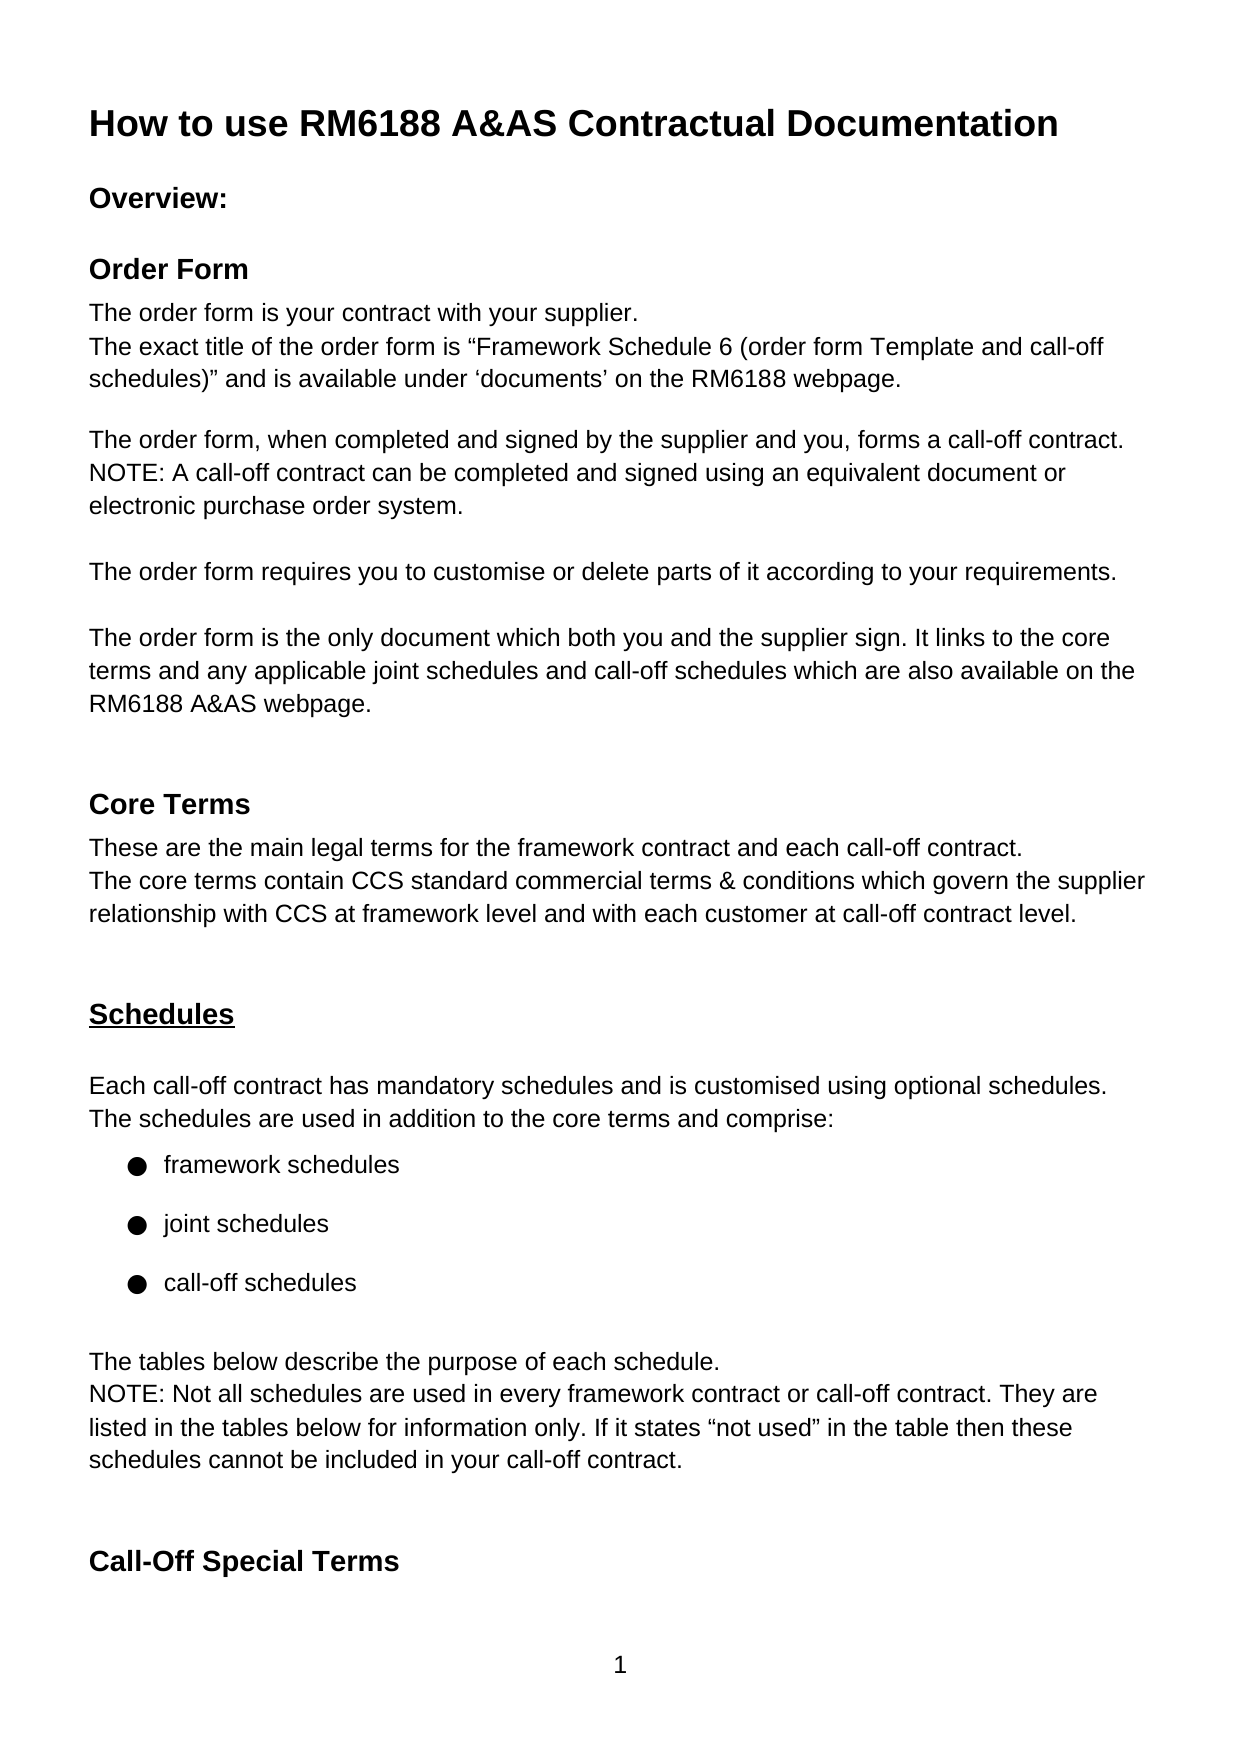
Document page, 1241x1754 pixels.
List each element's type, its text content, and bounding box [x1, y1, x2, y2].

subtitle Overview: [89, 181, 1152, 215]
subtitle Call-Off Special Terms [89, 1543, 1152, 1577]
text NOTE: A call-off contract can be completed and signed using an equivalent document or electronic purchase order system. [89, 458, 1152, 520]
text The order form, when completed and signed by the supplier and you, forms a call-off contract. [89, 425, 1152, 454]
list framework schedules [126, 1137, 1152, 1188]
text The order form is the only document which both you and the supplier sign. It links to the core terms and any applicable joint schedules and call-off schedules which are also available on the RM6188 A&AS webpage. [89, 623, 1152, 718]
text The schedules are used in addition to the core terms and comprise: [89, 1104, 1152, 1133]
subtitle Core Terms [89, 787, 1152, 821]
subtitle Schedules [89, 997, 1152, 1031]
list call-off schedules [126, 1254, 1152, 1306]
list joint schedules [126, 1196, 1152, 1247]
subtitle How to use RM6188 A&AS Contractual Documentation [89, 101, 1152, 144]
text These are the main legal terms for the framework contract and each call-off contract. [89, 833, 1152, 862]
text NOTE: Not all schedules are used in every framework contract or call-off contract. They are listed in the tables below for information only. If it states “not used” in the table then these schedules cannot be included in your call-off contract. [89, 1379, 1152, 1474]
text The order form is your contract with your supplier. [89, 298, 1152, 327]
text The tables below describe the purpose of each schedule. [89, 1346, 1152, 1375]
text The exact title of the order form is “Framework Schedule 6 (order form Template and call-off schedules)” and is available under ‘documents’ on the RM6188 webpage. [89, 331, 1152, 393]
text The core terms contain CCS standard commercial terms & conditions which govern the supplier relationship with CCS at framework level and with each customer at call-off contract level. [89, 866, 1152, 928]
subtitle Order Form [89, 252, 1152, 286]
text Each call-off contract has mandatory schedules and is customised using optional schedules. [89, 1071, 1152, 1099]
text The order form requires you to customise or delete parts of it according to your requirements. [89, 557, 1152, 586]
